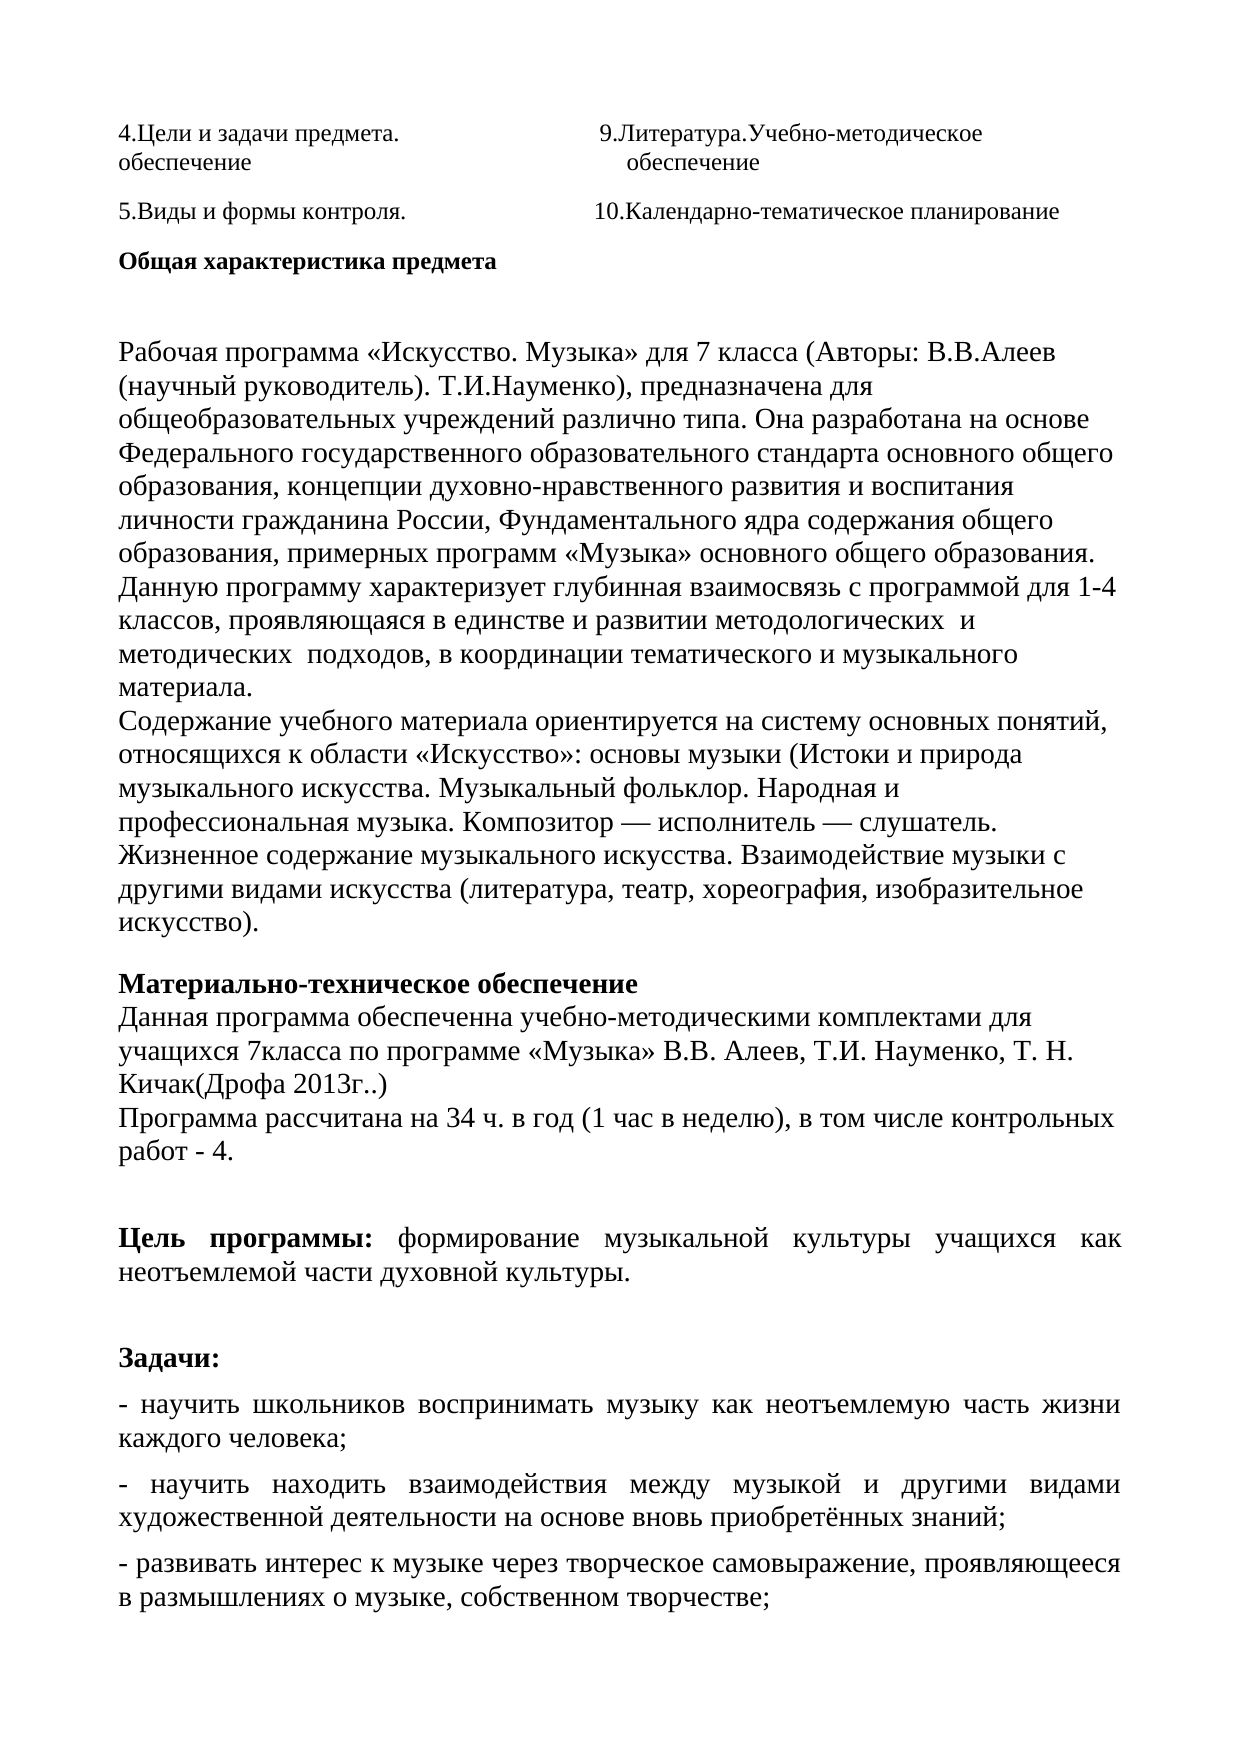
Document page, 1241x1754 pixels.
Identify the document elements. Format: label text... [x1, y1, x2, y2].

text - научить находить взаимодействия между музыкой и другими видами художественной деятельности на основе вновь приобретённых знаний; [118, 1466, 1122, 1533]
text Материально-техническое обеспечение [118, 966, 1122, 999]
text 4.Цели и задачи предмета. 9.Литература.Учебно-методическое обеспечение обеспечение [118, 118, 1122, 176]
text Данная программа обеспеченна учебно-методическими комплектами для учащихся 7класса по программе «Музыка» В.В. Алеев, Т.И. Науменко, Т. Н. Кичак(Дрофа 2013г..) [118, 999, 1122, 1100]
text 5.Виды и формы контроля. 10.Календарно-тематическое планирование [118, 196, 1122, 225]
text Общая характеристика предмета [118, 246, 1122, 275]
text Содержание учебного материала ориентируется на систему основных понятий, относящихся к области «Искусство»: основы музыки (Истоки и природа музыкального искусства. Музыкальный фольклор. Народная и профессиональная музыка. Композитор — исполнитель — слушатель. Жизненное содержание музыкального искусства. Взаимодействие музыки с другими видами искусства (литература, театр, хореография, изобразительное искусство). [118, 703, 1122, 938]
text Программа рассчитана на 34 ч. в год (1 час в неделю), в том числе контрольных работ - 4. [118, 1100, 1122, 1167]
text - развивать интерес к музыке через творческое самовыражение, проявляющееся в размышлениях о музыке, собственном творчестве; [118, 1545, 1122, 1612]
text - научить школьников воспринимать музыку как неотъемлемую часть жизни каждого человека; [118, 1386, 1122, 1453]
text Цель программы: формирование музыкальной культуры учащихся как неотъемлемой части духовной культуры. [118, 1220, 1122, 1287]
text Задачи: [118, 1340, 1122, 1374]
text Рабочая программа «Искусство. Музыка» для 7 класса (Авторы: В.В.Алеев (научный руководитель). Т.И.Науменко), предназначена для общеобразовательных учреждений различно типа. Она разработана на основе Федерального государственного образовательного стандарта основного общего образования, концепции духовно-нравственного развития и воспитания личности гражданина России, Фундаментального ядра содержания общего образования, примерных программ «Музыка» основного общего образования. Данную программу характеризует глубинная взаимосвязь с программой для 1-4 классов, проявляющаяся в единстве и развитии методологических и методических подходов, в координации тематического и музыкального материала. [118, 334, 1122, 703]
